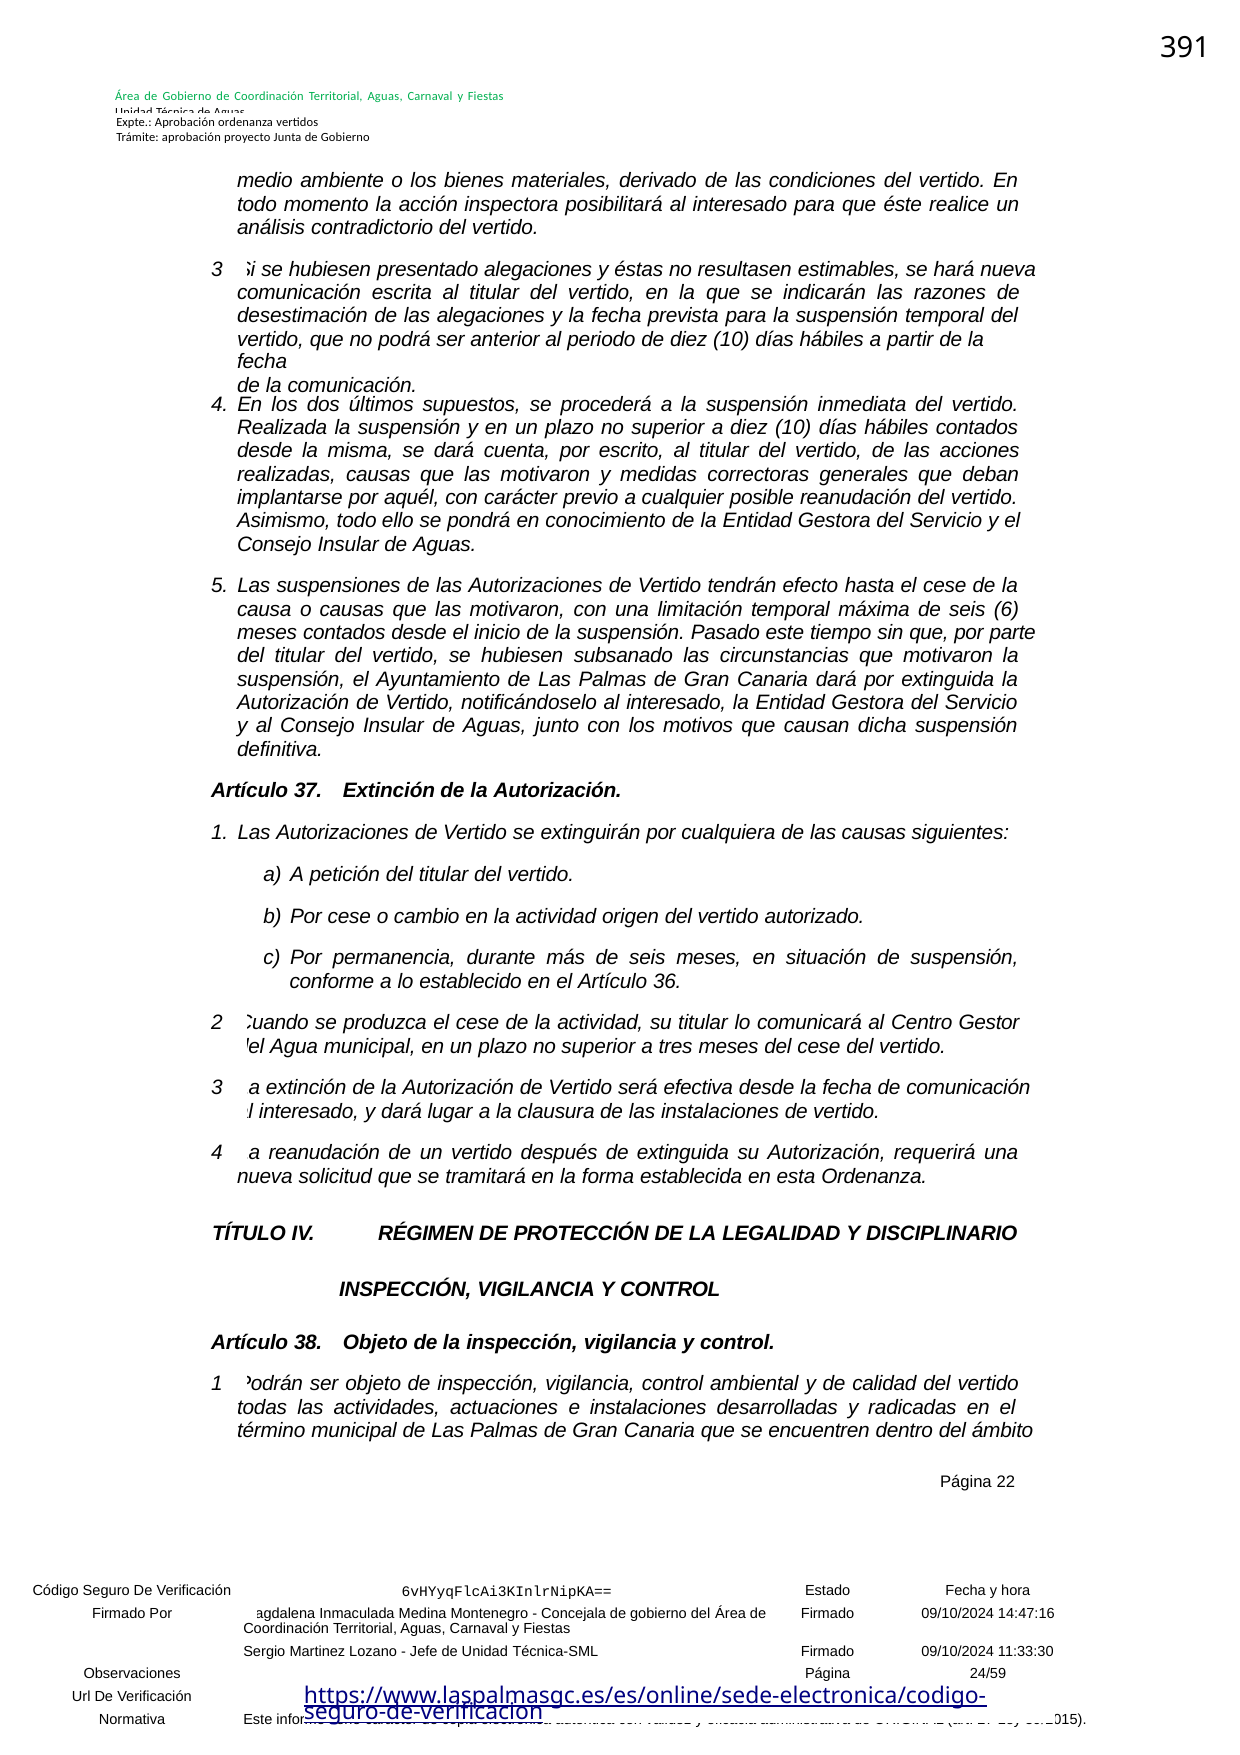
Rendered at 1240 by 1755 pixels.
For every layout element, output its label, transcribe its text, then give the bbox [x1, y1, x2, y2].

text conforme a lo establecido en el Artículo 36. [289, 970, 1040, 993]
text https://www.laspalmasgc.es/es/online/sede-electronica/codigo-seguro-de-verificacion [338, 1690, 468, 1705]
text 1. Las Autorizaciones de Vertido se extinguirán por cualquiera de las causas siguientes: [211, 822, 1030, 844]
text Firmado Por [92, 1606, 257, 1622]
text vertido, que no podrá ser anterior al periodo de diez (10) días hábiles a partir de la fecha [237, 328, 1040, 373]
text de la comunicación. [237, 374, 1040, 393]
text término municipal de Las Palmas de Gran Canaria que se encuentren dentro del ámbito [237, 1419, 1039, 1442]
text c) Por permanencia, durante más de seis meses, en situación de suspensión, [263, 947, 1040, 969]
text . Podrán ser objeto de inspección, vigilancia, control ambiental y de calidad del vertido [247, 1373, 1039, 1395]
text Fecha y hora [945, 1583, 1052, 1599]
text nueva solicitud que se tramitará en la forma establecida en esta Ordenanza. [237, 1165, 1040, 1188]
text Unidad Técnica de Aguas [115, 103, 530, 119]
text Firmado [801, 1643, 876, 1659]
text . En los dos últimos supuestos, se procederá a la suspensión inmediata del vertido. [222, 393, 1040, 416]
text https://www.laspalmasgc.es/es/online/sede-electronica/codigo-seguro-de-verificacion [339, 1690, 1055, 1723]
text Expte.: Aprobación ordenanza vertidos [116, 113, 344, 129]
text Asimismo, todo ello se pondrá en conocimiento de la Entidad Gestora del Servicio y el [237, 509, 1040, 532]
text . Las suspensiones de las Autorizaciones de Vertido tendrán efecto hasta el cese de la [222, 574, 1039, 597]
text Código Seguro De Verificación [32, 1583, 257, 1599]
text 2 [211, 1012, 247, 1034]
text implantarse por aquél, con carácter previo a cualquier posible reanudación del vertido. [237, 486, 1040, 509]
text desestimación de las alegaciones y la fecha prevista para la suspensión temporal del [237, 304, 1040, 327]
text 3 [211, 1077, 247, 1099]
text al interesado, y dará lugar a la clausura de las instalaciones de vertido. [247, 1100, 1039, 1123]
text Firmado [801, 1606, 876, 1622]
text comunicación escrita al titular del vertido, en la que se indicarán las razones de [237, 281, 1040, 304]
text Magdalena Inmaculada Medina Montenegro - Concejala de gobierno del Área de [257, 1606, 791, 1622]
text Página [805, 1666, 876, 1682]
text 3 [211, 258, 247, 281]
text y al Consejo Insular de Aguas, junto con los motivos que causan dicha suspensión [237, 714, 1039, 737]
text desde la misma, se dará cuenta, por escrito, al titular del vertido, de las acciones [237, 439, 1040, 462]
text . Si se hubiesen presentado alegaciones y éstas no resultasen estimables, se hará nueva [247, 258, 1040, 281]
text 4 [211, 393, 222, 406]
text RÉGIMEN DE PROTECCIÓN DE LA LEGALIDAD Y DISCIPLINARIO [378, 1222, 1038, 1244]
text del Agua municipal, en un plazo no superior a tres meses del cese del vertido. [247, 1035, 1039, 1058]
text 391 [1160, 31, 1233, 64]
text 4 [211, 1142, 247, 1164]
text del titular del vertido, se hubiesen subsanado las circunstancias que motivaron la [237, 644, 1039, 667]
text Área de Gobierno de Coordinación Territorial, Aguas, Carnaval y Fiestas [115, 88, 530, 103]
text causa o causas que las motivaron, con una limitación temporal máxima de seis (6) [237, 598, 1039, 621]
text INSPECCIÓN, VIGILANCIA Y CONTROL [339, 1278, 1038, 1301]
text Autorización de Vertido, notificándoselo al interesado, la Entidad Gestora del Servicio [237, 691, 1039, 714]
text . La reanudación de un vertido después de extinguida su Autorización, requerirá una [247, 1142, 1040, 1164]
text 09/10/2024 11:33:30 [921, 1643, 1077, 1659]
text Sergio Martinez Lozano - Jefe de Unidad Técnica-SML [243, 1643, 623, 1659]
text realizadas, causas que las motivaron y medidas correctoras generales que deban [237, 463, 1040, 486]
text TÍTULO IV. [212, 1222, 341, 1244]
text Normativa [99, 1712, 214, 1728]
text Artículo 37. Extinción de la Autorización. [211, 780, 644, 802]
text . La extinción de la Autorización de Vertido será efectiva desde la fecha de comunicación [247, 1077, 1039, 1099]
text Url De Verificación [72, 1689, 214, 1705]
text todas las actividades, actuaciones e instalaciones desarrolladas y radicadas en el [237, 1396, 1039, 1419]
text análisis contradictorio del vertido. [237, 216, 1040, 239]
text https://www.laspalmasgc.es/es/online/sede-electronica/codigo-seguro-de-verificacion [556, 1690, 960, 1705]
text Este informe tiene carácter de copia electrónica auténtica con validez y eficacia administrativa de ORIGINAL (art. 27 Ley 39/2015). [243, 1712, 1113, 1728]
text 1 [211, 1373, 247, 1395]
text Observaciones [83, 1666, 214, 1682]
text . Cuando se produzca el cese de la actividad, su titular lo comunicará al Centro Gestor [247, 1012, 1039, 1034]
text b) Por cese o cambio en la actividad origen del vertido autorizado. [263, 905, 885, 928]
text 24/59 [969, 1666, 1077, 1682]
text 6vHYyqFlcAi3KInlrNipKA== [401, 1584, 636, 1600]
text Consejo Insular de Aguas. [237, 533, 1040, 556]
text Trámite: aprobación proyecto Junta de Gobierno [116, 129, 397, 145]
text 09/10/2024 14:47:16 [921, 1606, 1077, 1622]
text Página 22 [940, 1472, 1040, 1491]
text Estado [805, 1583, 872, 1599]
text todo momento la acción inspectora posibilitará al interesado para que éste realice un [237, 193, 1040, 216]
text medio ambiente o los bienes materiales, derivado de las condiciones del vertido. En [237, 169, 1040, 192]
text suspensión, el Ayuntamiento de Las Palmas de Gran Canaria dará por extinguida la [237, 668, 1039, 691]
text 4 [211, 408, 222, 416]
text Realizada la suspensión y en un plazo no superior a diez (10) días hábiles contados [237, 416, 1040, 439]
text meses contados desde el inicio de la suspensión. Pasado este tiempo sin que, por parte [237, 621, 1039, 644]
text a) A petición del titular del vertido. [263, 863, 596, 886]
text Artículo 38. Objeto de la inspección, vigilancia y control. [211, 1331, 795, 1354]
text definitiva. [237, 738, 1039, 761]
text 5 [211, 574, 222, 597]
text Coordinación Territorial, Aguas, Carnaval y Fiestas [243, 1622, 791, 1636]
